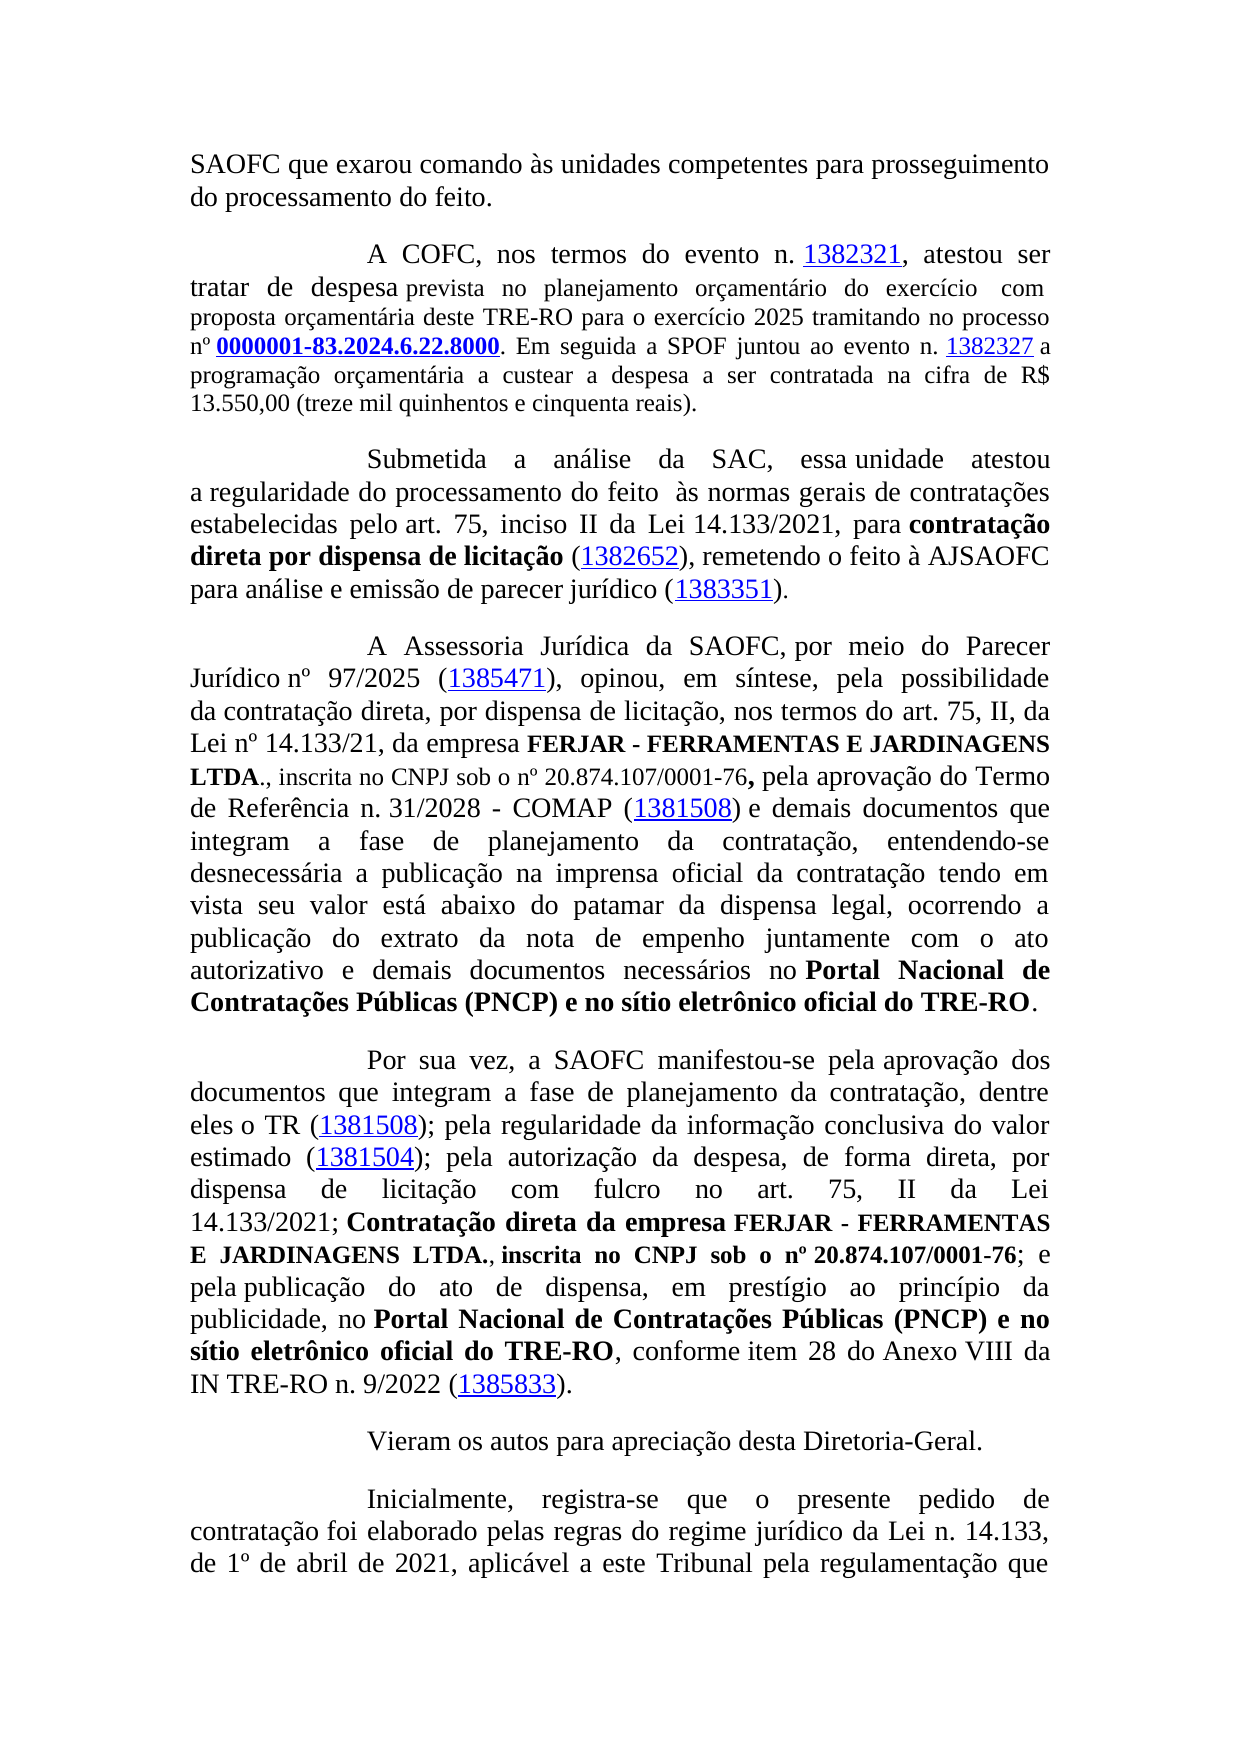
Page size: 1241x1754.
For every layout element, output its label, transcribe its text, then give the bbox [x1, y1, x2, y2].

text Submetida a análise da SAC, essa unidade atestou a regularidade do processamento do feito às normas gerais de contratações estabelecidas pelo art. 75, inciso II da Lei 14.133/2021, para contratação direta por dispensa de licitação (1382652), remetendo o feito à AJSAOFC para análise e emissão de parecer jurídico (1383351). [190, 442, 1051, 604]
text A Assessoria Jurídica da SAOFC, por meio do Parecer Jurídico nº 97/2025 (1385471), opinou, em síntese, pela possibilidade da contratação direta, por dispensa de licitação, nos termos do art. 75, II, da Lei nº 14.133/21, da empresa FERJAR - FERRAMENTAS E JARDINAGENS LTDA., inscrita no CNPJ sob o nº 20.874.107/0001-76, pela aprovação do Termo de Referência n. 31/2028 - COMAP (1381508) e demais documentos que integram a fase de planejamento da contratação, entendendo-se desnecessária a publicação na imprensa oficial da contratação tendo em vista seu valor está abaixo do patamar da dispensa legal, ocorrendo a publicação do extrato da nota de empenho juntamente com o ato autorizativo e demais documentos necessários no Portal Nacional de Contratações Públicas (PNCP) e no sítio eletrônico oficial do TRE-RO. [190, 629, 1051, 1018]
text SAOFC que exarou comando às unidades competentes para prosseguimento do processamento do feito. [190, 148, 1051, 212]
text Vieram os autos para apreciação desta Diretoria-Geral. [190, 1424, 1051, 1457]
text Por sua vez, a SAOFC manifestou-se pela aprovação dos documentos que integram a fase de planejamento da contratação, dentre eles o TR (1381508); pela regularidade da informação conclusiva do valor estimado (1381504); pela autorização da despesa, de forma direta, por dispensa de licitação com fulcro no art. 75, II da Lei 14.133/2021; Contratação direta da empresa FERJAR - FERRAMENTAS E JARDINAGENS LTDA., inscrita no CNPJ sob o nº 20.874.107/0001-76; e pela publicação do ato de dispensa, em prestígio ao princípio da publicidade, no Portal Nacional de Contratações Públicas (PNCP) e no sítio eletrônico oficial do TRE-RO, conforme item 28 do Anexo VIII da IN TRE-RO n. 9/2022 (1385833). [190, 1043, 1051, 1399]
text A COFC, nos termos do evento n. 1382321, atestou ser tratar de despesa prevista no planejamento orçamentário do exercício com proposta orçamentária deste TRE-RO para o exercício 2025 tramitando no processo nº 0000001-83.2024.6.22.8000. Em seguida a SPOF juntou ao evento n. 1382327 a programação orçamentária a custear a despesa a ser contratada na cifra de R$ 13.550,00 (treze mil quinhentos e cinquenta reais). [190, 237, 1051, 417]
text Inicialmente, registra-se que o presente pedido de contratação foi elaborado pelas regras do regime jurídico da Lei n. 14.133, de 1º de abril de 2021, aplicável a este Tribunal pela regulamentação que [190, 1482, 1051, 1579]
